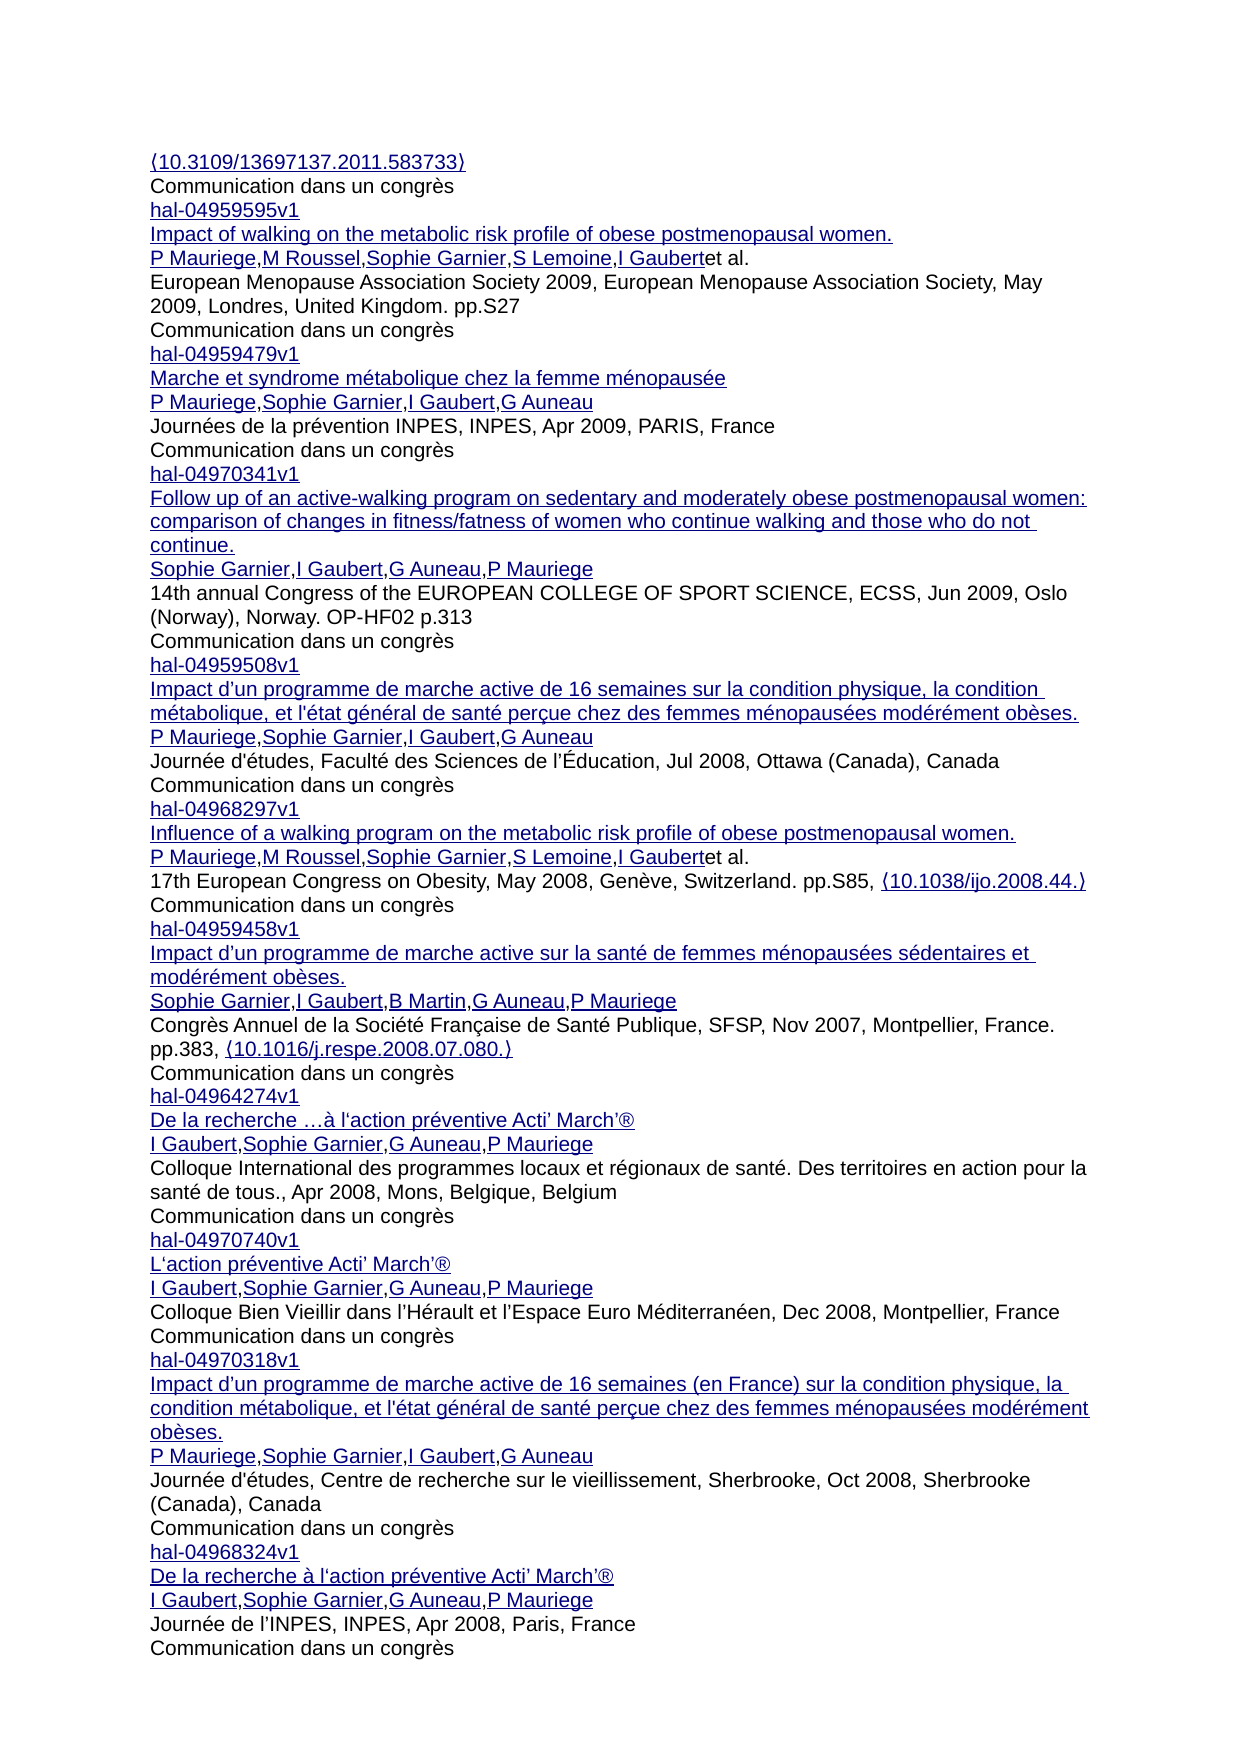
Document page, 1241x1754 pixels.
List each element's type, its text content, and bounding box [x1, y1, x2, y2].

table_cell Impact of walking on the metabolic risk profile of obese postmenopausal women. P Mauriege,M Roussel,Sophie Garnier,S Lemoine,I Gaubertet al. European Menopause Association Society 2009, European Menopause Association Society, May 2009, Londres, United Kingdom. pp.S27 Communication dans un congrès hal-04959479v1 [150, 222, 1090, 366]
table_cell Influence of a walking program on the metabolic risk profile of obese postmenopausal women. P Mauriege,M Roussel,Sophie Garnier,S Lemoine,I Gaubertet al. 17th European Congress on Obesity, May 2008, Genève, Switzerland. pp.S85, ⟨10.1038/ijo.2008.44.⟩ Communication dans un congrès hal-04959458v1 [150, 821, 1090, 941]
table_cell Marche et syndrome métabolique chez la femme ménopausée P Mauriege,Sophie Garnier,I Gaubert,G Auneau Journées de la prévention INPES, INPES, Apr 2009, PARIS, France Communication dans un congrès hal-04970341v1 [150, 366, 1090, 485]
table_cell Follow up of an active-walking program on sedentary and moderately obese postmenopausal women: comparison of changes in fitness/fatness of women who continue walking and those who do not continue. Sophie Garnier,I Gaubert,G Auneau,P Mauriege 14th annual Congress of the EUROPEAN COLLEGE OF SPORT SCIENCE, ECSS, Jun 2009, Oslo (Norway), Norway. OP-HF02 p.313 Communication dans un congrès hal-04959508v1 [150, 485, 1090, 677]
table_cell Impact d’un programme de marche active sur la santé de femmes ménopausées sédentaires et modérément obèses. Sophie Garnier,I Gaubert,B Martin,G Auneau,P Mauriege Congrès Annuel de la Société Française de Santé Publique, SFSP, Nov 2007, Montpellier, France. pp.383, ⟨10.1016/j.respe.2008.07.080.⟩ Communication dans un congrès hal-04964274v1 [150, 941, 1090, 1108]
table_cell Impact d’un programme de marche active de 16 semaines (en France) sur la condition physique, la condition métabolique, et l'état général de santé perçue chez des femmes ménopausées modérément [150, 1372, 1090, 1417]
table_cell L‘action préventive Acti’ March’® I Gaubert,Sophie Garnier,G Auneau,P Mauriege Colloque Bien Vieillir dans l’Hérault et l’Espace Euro Méditerranéen, Dec 2008, Montpellier, France Communication dans un congrès hal-04970318v1 [150, 1252, 1090, 1372]
table_cell De la recherche à l‘action préventive Acti’ March’® I Gaubert,Sophie Garnier,G Auneau,P Mauriege Journée de l’INPES, INPES, Apr 2008, Paris, France Communication dans un congrès [150, 1564, 1090, 1659]
table_cell ⟨10.3109/13697137.2011.583733⟩ Communication dans un congrès hal-04959595v1 [150, 150, 1090, 222]
table_cell Impact d’un programme de marche active de 16 semaines sur la condition physique, la condition métabolique, et l'état général de santé perçue chez des femmes ménopausées modérément obèses. P Mauriege,Sophie Garnier,I Gaubert,G Auneau Journée d'études, Faculté des Sciences de l’Éducation, Jul 2008, Ottawa (Canada), Canada Communication dans un congrès hal-04968297v1 [150, 677, 1090, 821]
table_cell De la recherche …à l‘action préventive Acti’ March’® I Gaubert,Sophie Garnier,G Auneau,P Mauriege Colloque International des programmes locaux et régionaux de santé. Des territoires en action pour la santé de tous., Apr 2008, Mons, Belgique, Belgium Communication dans un congrès hal-04970740v1 [150, 1108, 1090, 1252]
table_cell obèses. P Mauriege,Sophie Garnier,I Gaubert,G Auneau Journée d'études, Centre de recherche sur le vieillissement, Sherbrooke, Oct 2008, Sherbrooke (Canada), Canada Communication dans un congrès hal-04968324v1 [150, 1418, 1090, 1563]
